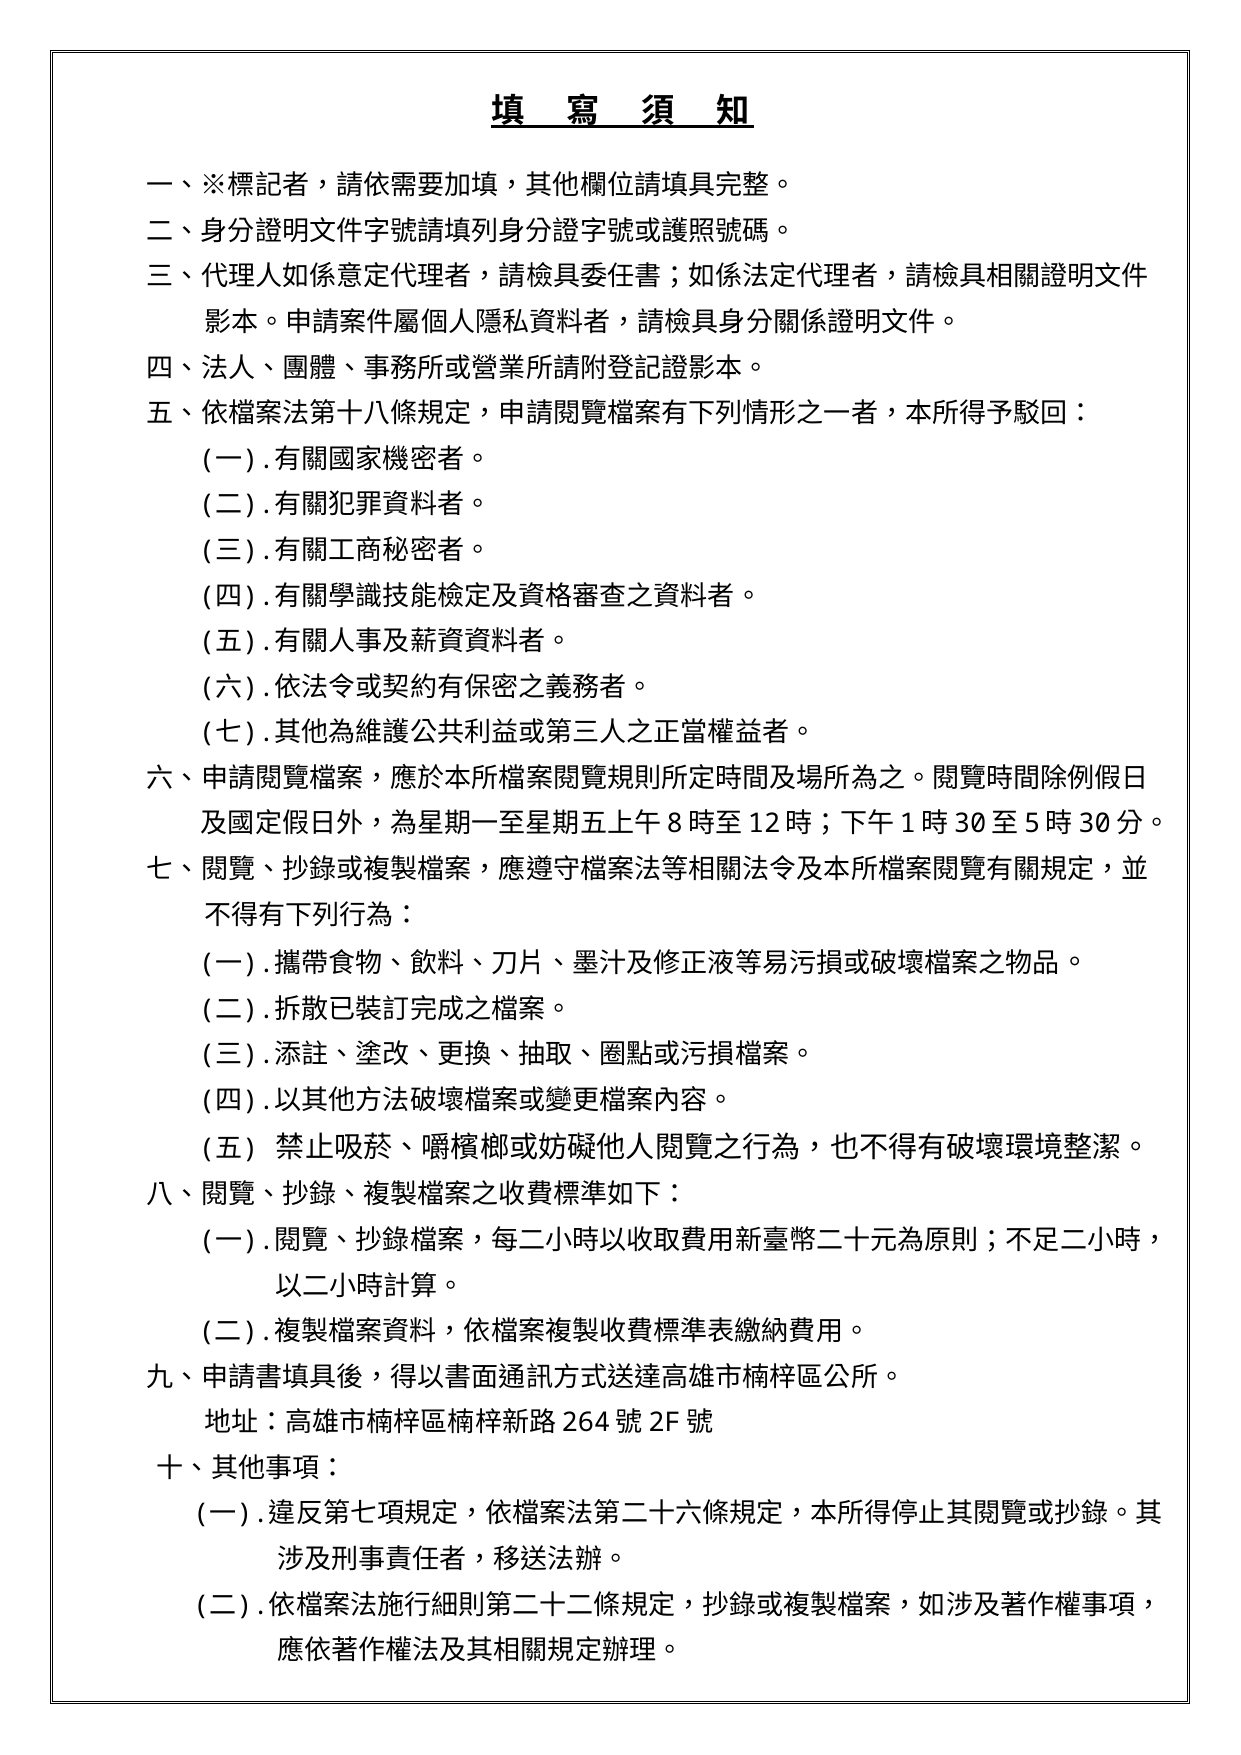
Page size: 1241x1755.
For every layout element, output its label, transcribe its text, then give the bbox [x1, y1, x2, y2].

text 及國定假日外，為星期一至星期五上午8時至12時；下午1時30至5時30分。 [201, 801, 1181, 841]
text 九、申請書填具後，得以書面通訊方式送達高雄市楠梓區公所。 [59, 1355, 1181, 1394]
text 二、身分證明文件字號請填列身分證字號或護照號碼。 [59, 209, 1181, 248]
text 應依著作權法及其相關規定辦理。 [179, 1628, 1181, 1668]
text 八、閱覽、抄錄、複製檔案之收費標準如下： [59, 1172, 1181, 1212]
text (三).添註、塗改、更換、抽取、圈點或污損檔案。 [59, 1032, 1181, 1072]
text (四).有關學識技能檢定及資格審查之資料者。 [59, 573, 1181, 613]
text 十、其他事項： [59, 1446, 1181, 1485]
text (六).依法令或契約有保密之義務者。 [59, 665, 1181, 704]
text 三、代理人如係意定代理者，請檢具委任書；如係法定代理者，請檢具相關證明文件 [147, 254, 1181, 294]
text (一).閱覽、抄錄檔案，每二小時以收取費用新臺幣二十元為原則；不足二小時， [59, 1218, 1181, 1257]
text (二).複製檔案資料，依檔案複製收費標準表繳納費用。 [59, 1309, 1181, 1348]
text (一).違反第七項規定，依檔案法第二十六條規定，本所得停止其閱覽或抄錄。其 [179, 1491, 1181, 1531]
text 涉及刑事責任者，移送法辦。 [179, 1537, 1181, 1576]
text (五) 禁止吸菸、嚼檳榔或妨礙他人閱覽之行為，也不得有破壞環境整潔。 [59, 1124, 1181, 1166]
text (二).依檔案法施行細則第二十二條規定，抄錄或複製檔案，如涉及著作權事項， [179, 1583, 1181, 1622]
text (二).拆散已裝訂完成之檔案。 [59, 987, 1181, 1026]
text 五、依檔案法第十八條規定，申請閱覽檔案有下列情形之一者，本所得予駁回： [59, 391, 1181, 430]
text 不得有下列行為： [172, 893, 1181, 932]
text 以二小時計算。 [184, 1263, 1181, 1303]
text (一).有關國家機密者。 [59, 437, 1181, 476]
text (一).攜帶食物、飲料、刀片、墨汁及修正液等易污損或破壞檔案之物品。 [59, 938, 1181, 981]
text (三).有關工商秘密者。 [59, 528, 1181, 567]
text (二).有關犯罪資料者。 [59, 482, 1181, 522]
text (五).有關人事及薪資資料者。 [59, 619, 1181, 658]
text 影本。申請案件屬個人隱私資料者，請檢具身分關係證明文件。 [172, 300, 1181, 339]
text 七、閱覽、抄錄或複製檔案，應遵守檔案法等相關法令及本所檔案閱覽有關規定，並 [59, 847, 1181, 886]
text 一、※標記者，請依需要加填，其他欄位請填具完整。 [59, 163, 1181, 203]
text 四、法人、團體、事務所或營業所請附登記證影本。 [59, 346, 1181, 385]
text 填 寫 須 知 [59, 84, 1181, 132]
text (四).以其他方法破壞檔案或變更檔案內容。 [59, 1078, 1181, 1117]
text 地址：高雄市楠梓區楠梓新路264號2F號 [59, 1400, 1181, 1439]
text (七).其他為維護公共利益或第三人之正當權益者。 [59, 710, 1181, 750]
text 六、申請閱覽檔案，應於本所檔案閱覽規則所定時間及場所為之。閱覽時間除例假日 [147, 756, 1181, 795]
